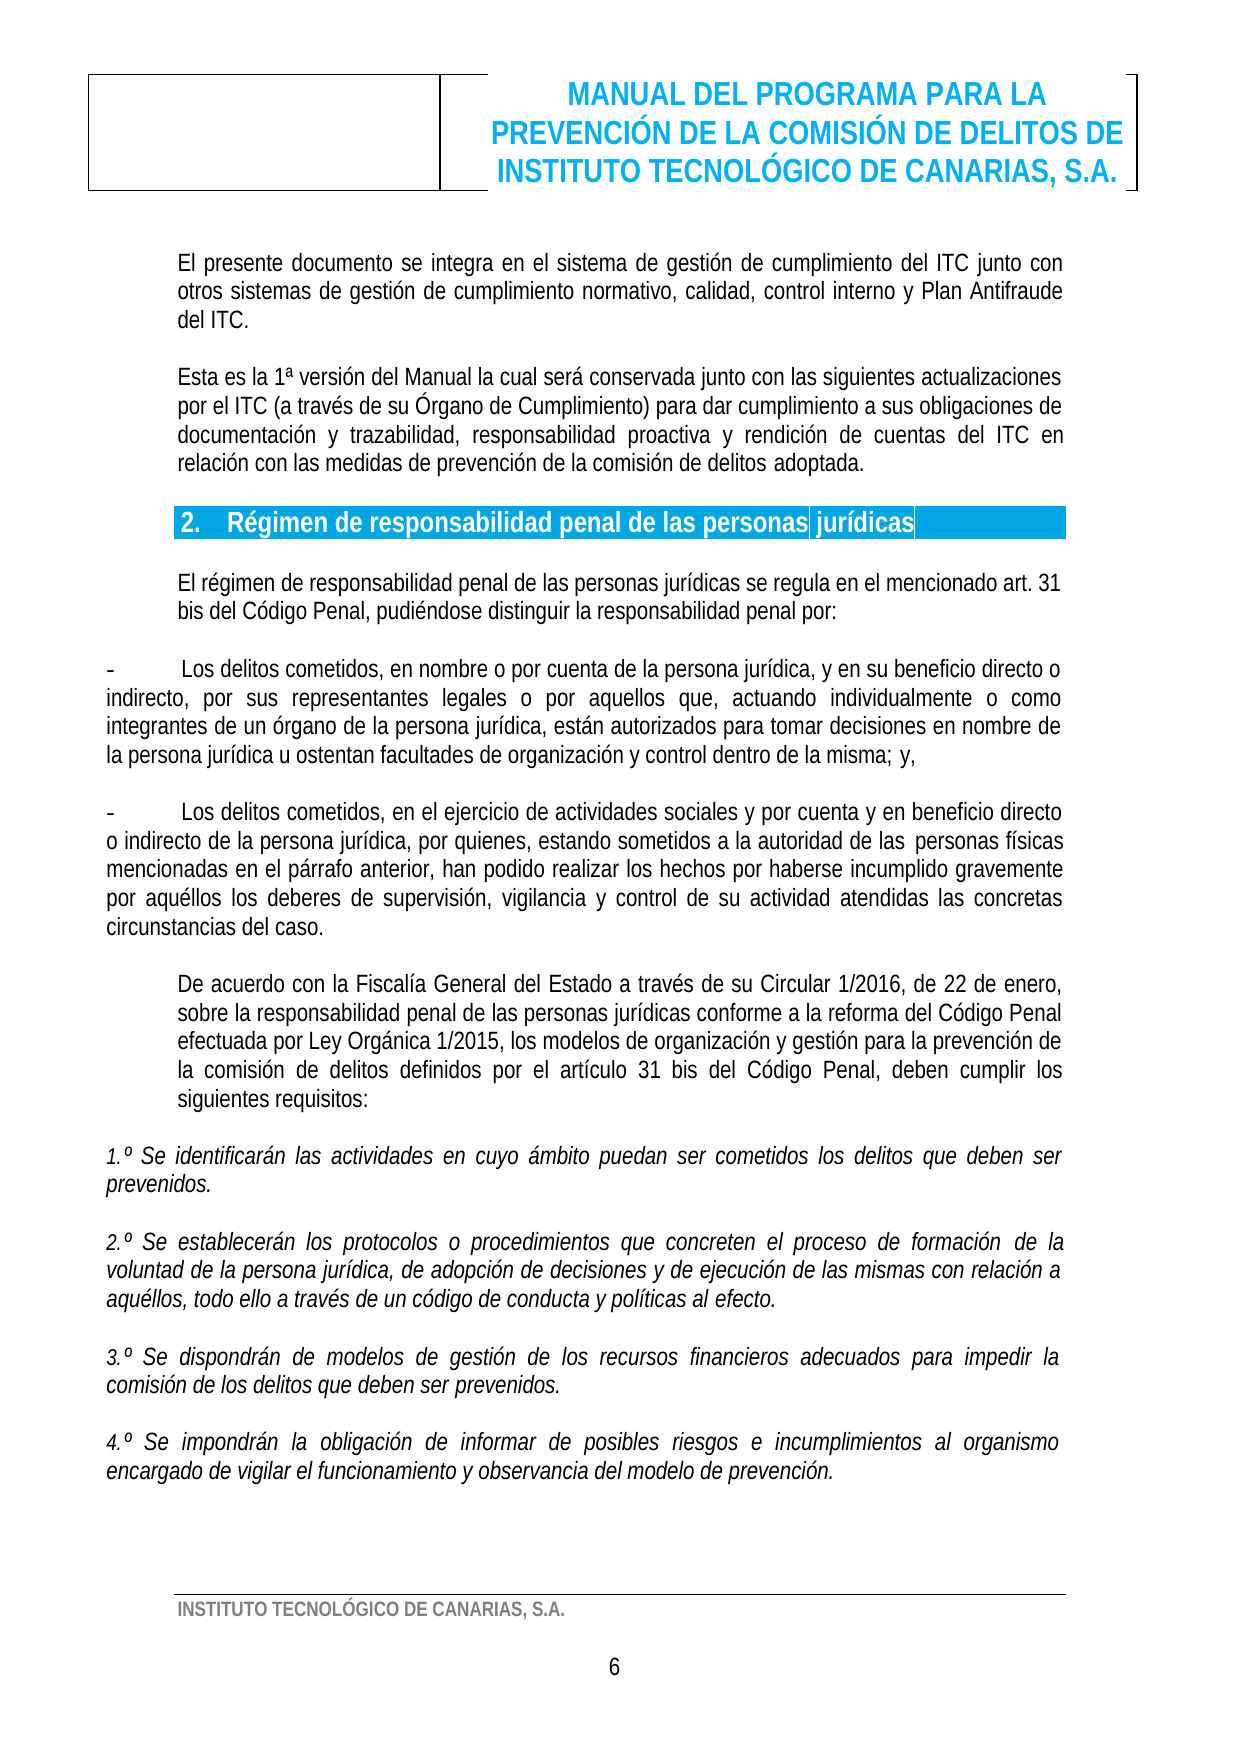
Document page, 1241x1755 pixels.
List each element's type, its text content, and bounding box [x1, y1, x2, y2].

list Los delitos cometidos, en nombre o por cuenta de la persona jurídica, y en su beneficio directo o indirecto, por sus representantes legales o por aquellos que, actuando individualmente o como integrantes de un órgano de la persona jurídica, están autorizados para tomar decisiones en nombre de la persona jurídica u ostentan facultades de organización y control dentro de la misma; y, [106, 654, 1064, 768]
list º Se establecerán los protocolos o procedimientos que concreten el proceso de formación de la voluntad de la persona jurídica, de adopción de decisiones y de ejecución de las mismas con relación a aquéllos, todo ello a través de un código de conducta y políticas al efecto. [106, 1227, 1064, 1313]
list º Se identificarán las actividades en cuyo ámbito puedan ser cometidos los delitos que deben ser prevenidos. [106, 1141, 1064, 1198]
list Los delitos cometidos, en el ejercicio de actividades sociales y por cuenta y en beneficio directo o indirecto de la persona jurídica, por quienes, estando sometidos a la autoridad de las personas físicas mencionadas en el párrafo anterior, han podido realizar los hechos por haberse incumplido gravemente por aquéllos los deberes de supervisión, vigilancia y control de su actividad atendidas las concretas circunstancias del caso. [106, 797, 1064, 940]
text El régimen de responsabilidad penal de las personas jurídicas se regula en el mencionado art. 31 bis del Código Penal, pudiéndose distinguir la responsabilidad penal por: [177, 568, 1064, 625]
subtitle 2. Régimen de responsabilidad penal de las personas jurídicas [174, 506, 1151, 539]
text El presente documento se integra en el sistema de gestión de cumplimiento del ITC junto con otros sistemas de gestión de cumplimiento normativo, calidad, control interno y Plan Antifraude del ITC. [177, 248, 1064, 334]
list º Se dispondrán de modelos de gestión de los recursos financieros adecuados para impedir la comisión de los delitos que deben ser prevenidos. [106, 1341, 1064, 1399]
list º Se impondrán la obligación de informar de posibles riesgos e incumplimientos al organismo encargado de vigilar el funcionamiento y observancia del modelo de prevención. [106, 1427, 1064, 1485]
text De acuerdo con la Fiscalía General del Estado a través de su Circular 1/2016, de 22 de enero, sobre la responsabilidad penal de las personas jurídicas conforme a la reforma del Código Penal efectuada por Ley Orgánica 1/2015, los modelos de organización y gestión para la prevención de la comisión de delitos definidos por el artículo 31 bis del Código Penal, deben cumplir los siguientes requisitos: [177, 969, 1064, 1112]
text Esta es la 1ª versión del Manual la cual será conservada junto con las siguientes actualizaciones por el ITC (a través de su Órgano de Cumplimiento) para dar cumplimiento a sus obligaciones de documentación y trazabilidad, responsabilidad proactiva y rendición de cuentas del ITC en relación con las medidas de prevención de la comisión de delitos adoptada. [177, 362, 1064, 477]
